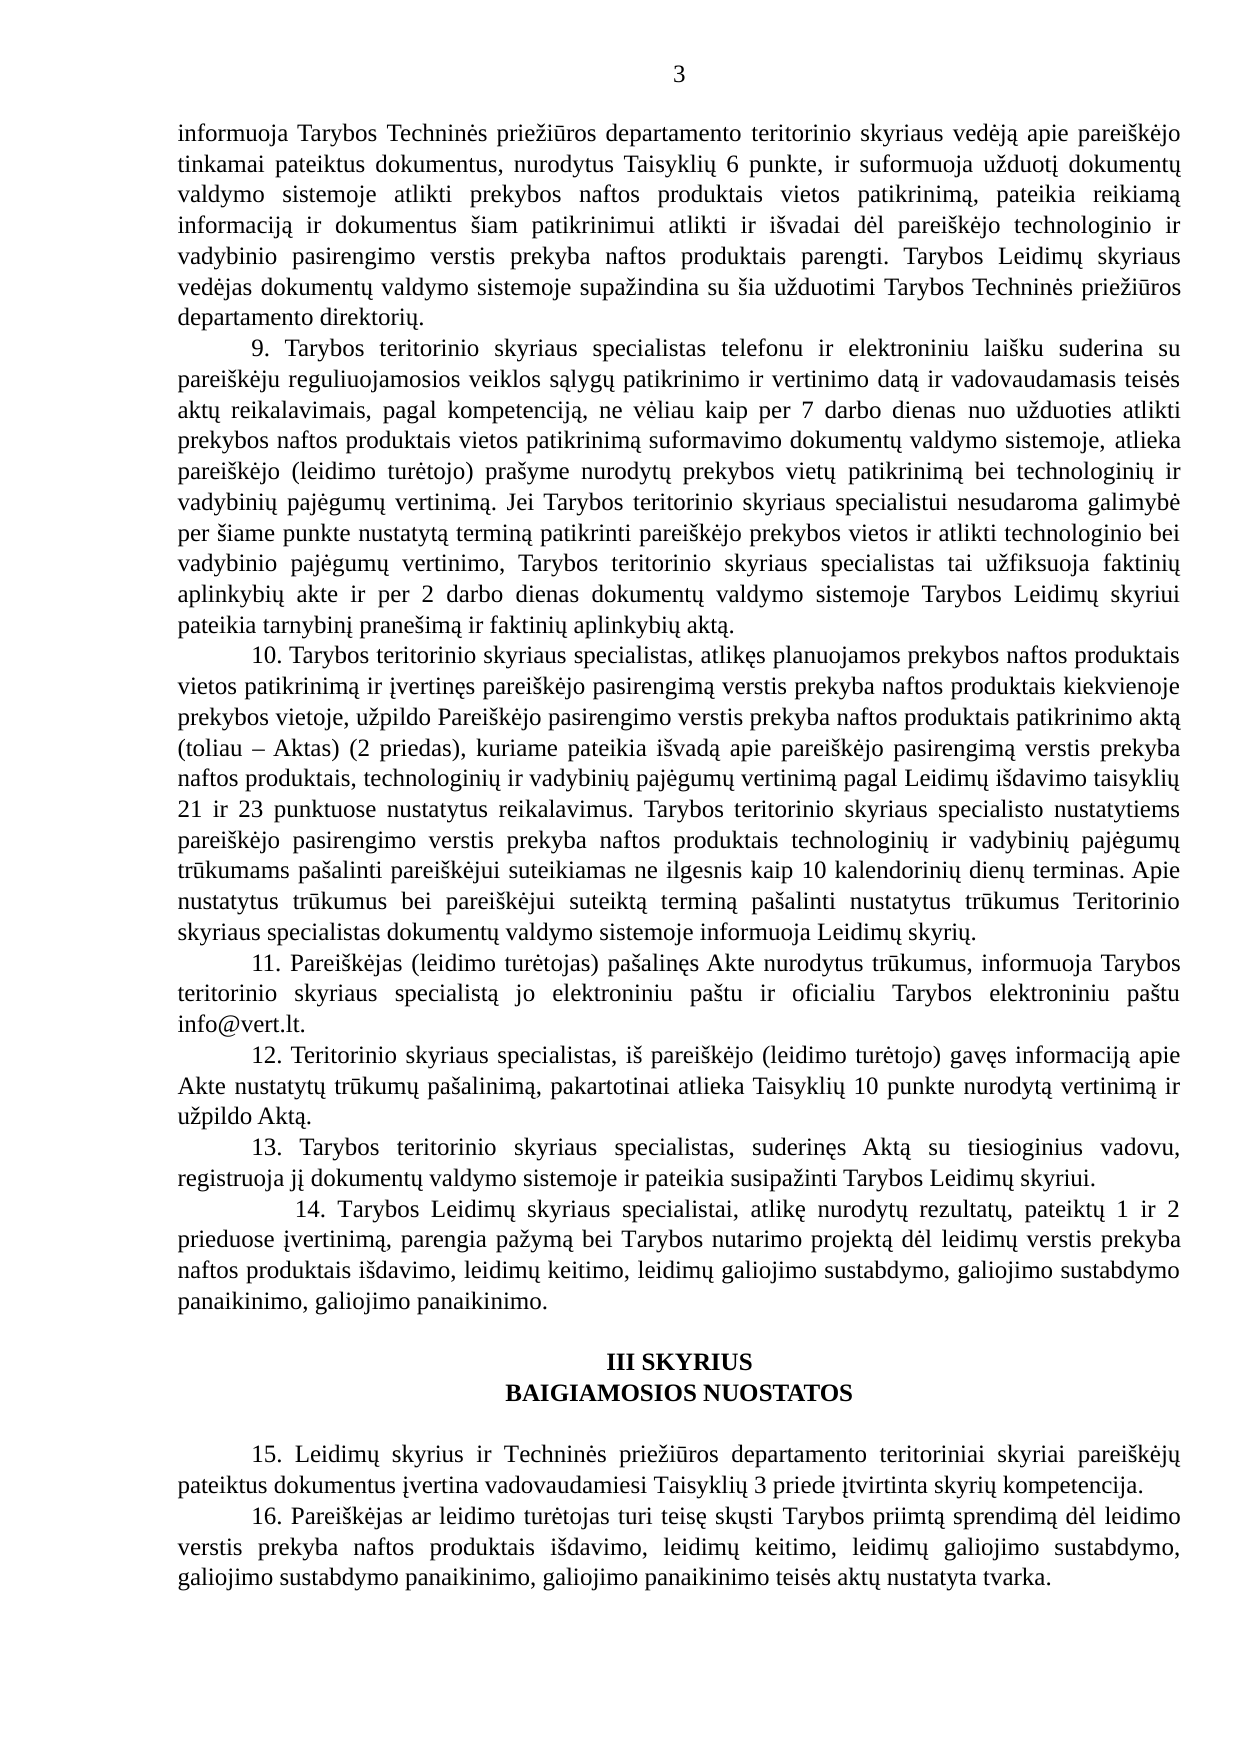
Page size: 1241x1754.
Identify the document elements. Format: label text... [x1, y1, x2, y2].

text 14. Tarybos Leidimų skyriaus specialistai, atlikę nurodytų rezultatų, pateiktų 1 ir 2 prieduose įvertinimą, parengia pažymą bei Tarybos nutarimo projektą dėl leidimų verstis prekyba naftos produktais išdavimo, leidimų keitimo, leidimų galiojimo sustabdymo, galiojimo sustabdymo panaikinimo, galiojimo panaikinimo. [177, 1194, 1181, 1314]
text 12. Teritorinio skyriaus specialistas, iš pareiškėjo (leidimo turėtojo) gavęs informaciją apie Akte nustatytų trūkumų pašalinimą, pakartotinai atlieka Taisyklių 10 punkte nurodytą vertinimą ir užpildo Aktą. [177, 1040, 1181, 1130]
text 15. Leidimų skyrius ir Techninės priežiūros departamento teritoriniai skyriai pareiškėjų pateiktus dokumentus įvertina vadovaudamiesi Taisyklių 3 priede įtvirtinta skyrių kompetencija. [177, 1439, 1181, 1499]
text 9. Tarybos teritorinio skyriaus specialistas telefonu ir elektroniniu laišku suderina su pareiškėju reguliuojamosios veiklos sąlygų patikrinimo ir vertinimo datą ir vadovaudamasis teisės aktų reikalavimais, pagal kompetenciją, ne vėliau kaip per 7 darbo dienas nuo užduoties atlikti prekybos naftos produktais vietos patikrinimą suformavimo dokumentų valdymo sistemoje, atlieka pareiškėjo (leidimo turėtojo) prašyme nurodytų prekybos vietų patikrinimą bei technologinių ir vadybinių pajėgumų vertinimą. Jei Tarybos teritorinio skyriaus specialistui nesudaroma galimybė per šiame punkte nustatytą terminą patikrinti pareiškėjo prekybos vietos ir atlikti technologinio bei vadybinio pajėgumų vertinimo, Tarybos teritorinio skyriaus specialistas tai užfiksuoja faktinių aplinkybių akte ir per 2 darbo dienas dokumentų valdymo sistemoje Tarybos Leidimų skyriui pateikia tarnybinį pranešimą ir faktinių aplinkybių aktą. [177, 333, 1181, 638]
text 16. Pareiškėjas ar leidimo turėtojas turi teisę skųsti Tarybos priimtą sprendimą dėl leidimo verstis prekyba naftos produktais išdavimo, leidimų keitimo, leidimų galiojimo sustabdymo, galiojimo sustabdymo panaikinimo, galiojimo panaikinimo teisės aktų nustatyta tvarka. [177, 1501, 1181, 1591]
text 13. Tarybos teritorinio skyriaus specialistas, suderinęs Aktą su tiesioginius vadovu, registruoja jį dokumentų valdymo sistemoje ir pateikia susipažinti Tarybos Leidimų skyriui. [177, 1132, 1181, 1192]
text informuoja Tarybos Techninės priežiūros departamento teritorinio skyriaus vedėją apie pareiškėjo tinkamai pateiktus dokumentus, nurodytus Taisyklių 6 punkte, ir suformuoja užduotį dokumentų valdymo sistemoje atlikti prekybos naftos produktais vietos patikrinimą, pateikia reikiamą informaciją ir dokumentus šiam patikrinimui atlikti ir išvadai dėl pareiškėjo technologinio ir vadybinio pasirengimo verstis prekyba naftos produktais parengti. Tarybos Leidimų skyriaus vedėjas dokumentų valdymo sistemoje supažindina su šia užduotimi Tarybos Techninės priežiūros departamento direktorių. [177, 118, 1181, 331]
text Baigiamosios nuostatos [177, 1378, 1181, 1407]
text 11. Pareiškėjas (leidimo turėtojas) pašalinęs Akte nurodytus trūkumus, informuoja Tarybos teritorinio skyriaus specialistą jo elektroniniu paštu ir oficialiu Tarybos elektroniniu paštu info@vert.lt. [177, 948, 1181, 1038]
text 10. Tarybos teritorinio skyriaus specialistas, atlikęs planuojamos prekybos naftos produktais vietos patikrinimą ir įvertinęs pareiškėjo pasirengimą verstis prekyba naftos produktais kiekvienoje prekybos vietoje, užpildo Pareiškėjo pasirengimo verstis prekyba naftos produktais patikrinimo aktą (toliau – Aktas) (2 priedas), kuriame pateikia išvadą apie pareiškėjo pasirengimą verstis prekyba naftos produktais, technologinių ir vadybinių pajėgumų vertinimą pagal Leidimų išdavimo taisyklių 21 ir 23 punktuose nustatytus reikalavimus. Tarybos teritorinio skyriaus specialisto nustatytiems pareiškėjo pasirengimo verstis prekyba naftos produktais technologinių ir vadybinių pajėgumų trūkumams pašalinti pareiškėjui suteikiamas ne ilgesnis kaip 10 kalendorinių dienų terminas. Apie nustatytus trūkumus bei pareiškėjui suteiktą terminą pašalinti nustatytus trūkumus Teritorinio skyriaus specialistas dokumentų valdymo sistemoje informuoja Leidimų skyrių. [177, 641, 1181, 946]
text III skyrius [177, 1347, 1181, 1376]
